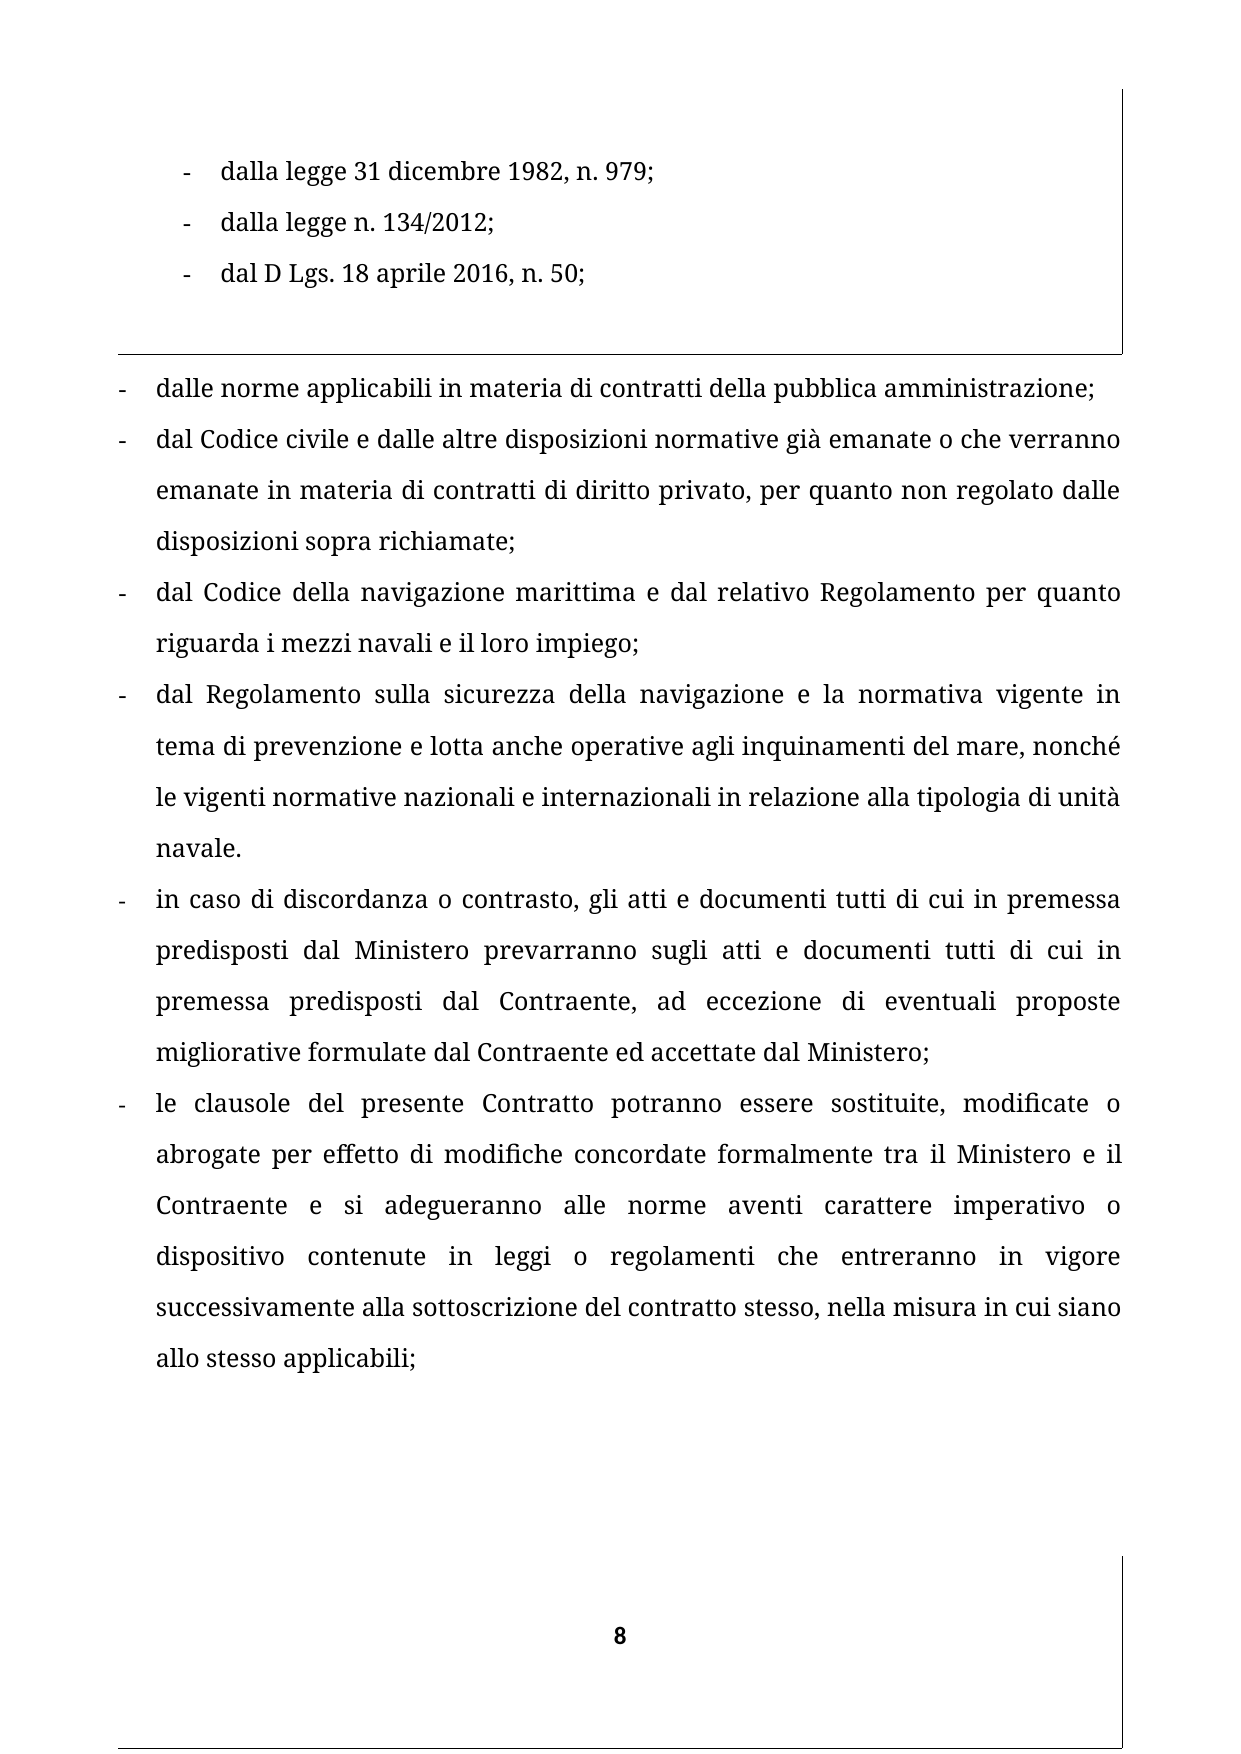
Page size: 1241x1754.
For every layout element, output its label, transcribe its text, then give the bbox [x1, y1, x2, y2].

list dal Regolamento sulla sicurezza della navigazione e la normativa vigente in tema di prevenzione e lotta anche operative agli inquinamenti del mare, nonché le vigenti normative nazionali e internazionali in relazione alla tipologia di unità navale. [118, 677, 1122, 864]
list le clausole del presente Contratto potranno essere sostituite, modificate o abrogate per effetto di modifiche concordate formalmente tra il Ministero e il Contraente e si adegueranno alle norme aventi carattere imperativo o dispositivo contenute in leggi o regolamenti che entreranno in vigore successivamente alla sottoscrizione del contratto stesso, nella misura in cui siano allo stesso applicabili; [118, 1086, 1122, 1375]
list in caso di discordanza o contrasto, gli atti e documenti tutti di cui in premessa predisposti dal Ministero prevarranno sugli atti e documenti tutti di cui in premessa predisposti dal Contraente, ad eccezione di eventuali proposte migliorative formulate dal Contraente ed accettate dal Ministero; [118, 881, 1122, 1068]
list dal D Lgs. 18 aprile 2016, n. 50; [118, 191, 1122, 354]
list dalle norme applicabili in materia di contratti della pubblica amministrazione; [118, 371, 1122, 405]
list dal Codice civile e dalle altre disposizioni normative già emanate o che verranno emanate in materia di contratti di diritto privato, per quanto non regolato dalle disposizioni sopra richiamate; [118, 422, 1122, 558]
list dalla legge 31 dicembre 1982, n. 979; [118, 89, 1122, 140]
list dalla legge n. 134/2012; [118, 140, 1122, 191]
list dal Codice della navigazione marittima e dal relativo Regolamento per quanto riguarda i mezzi navali e il loro impiego; [118, 575, 1122, 660]
